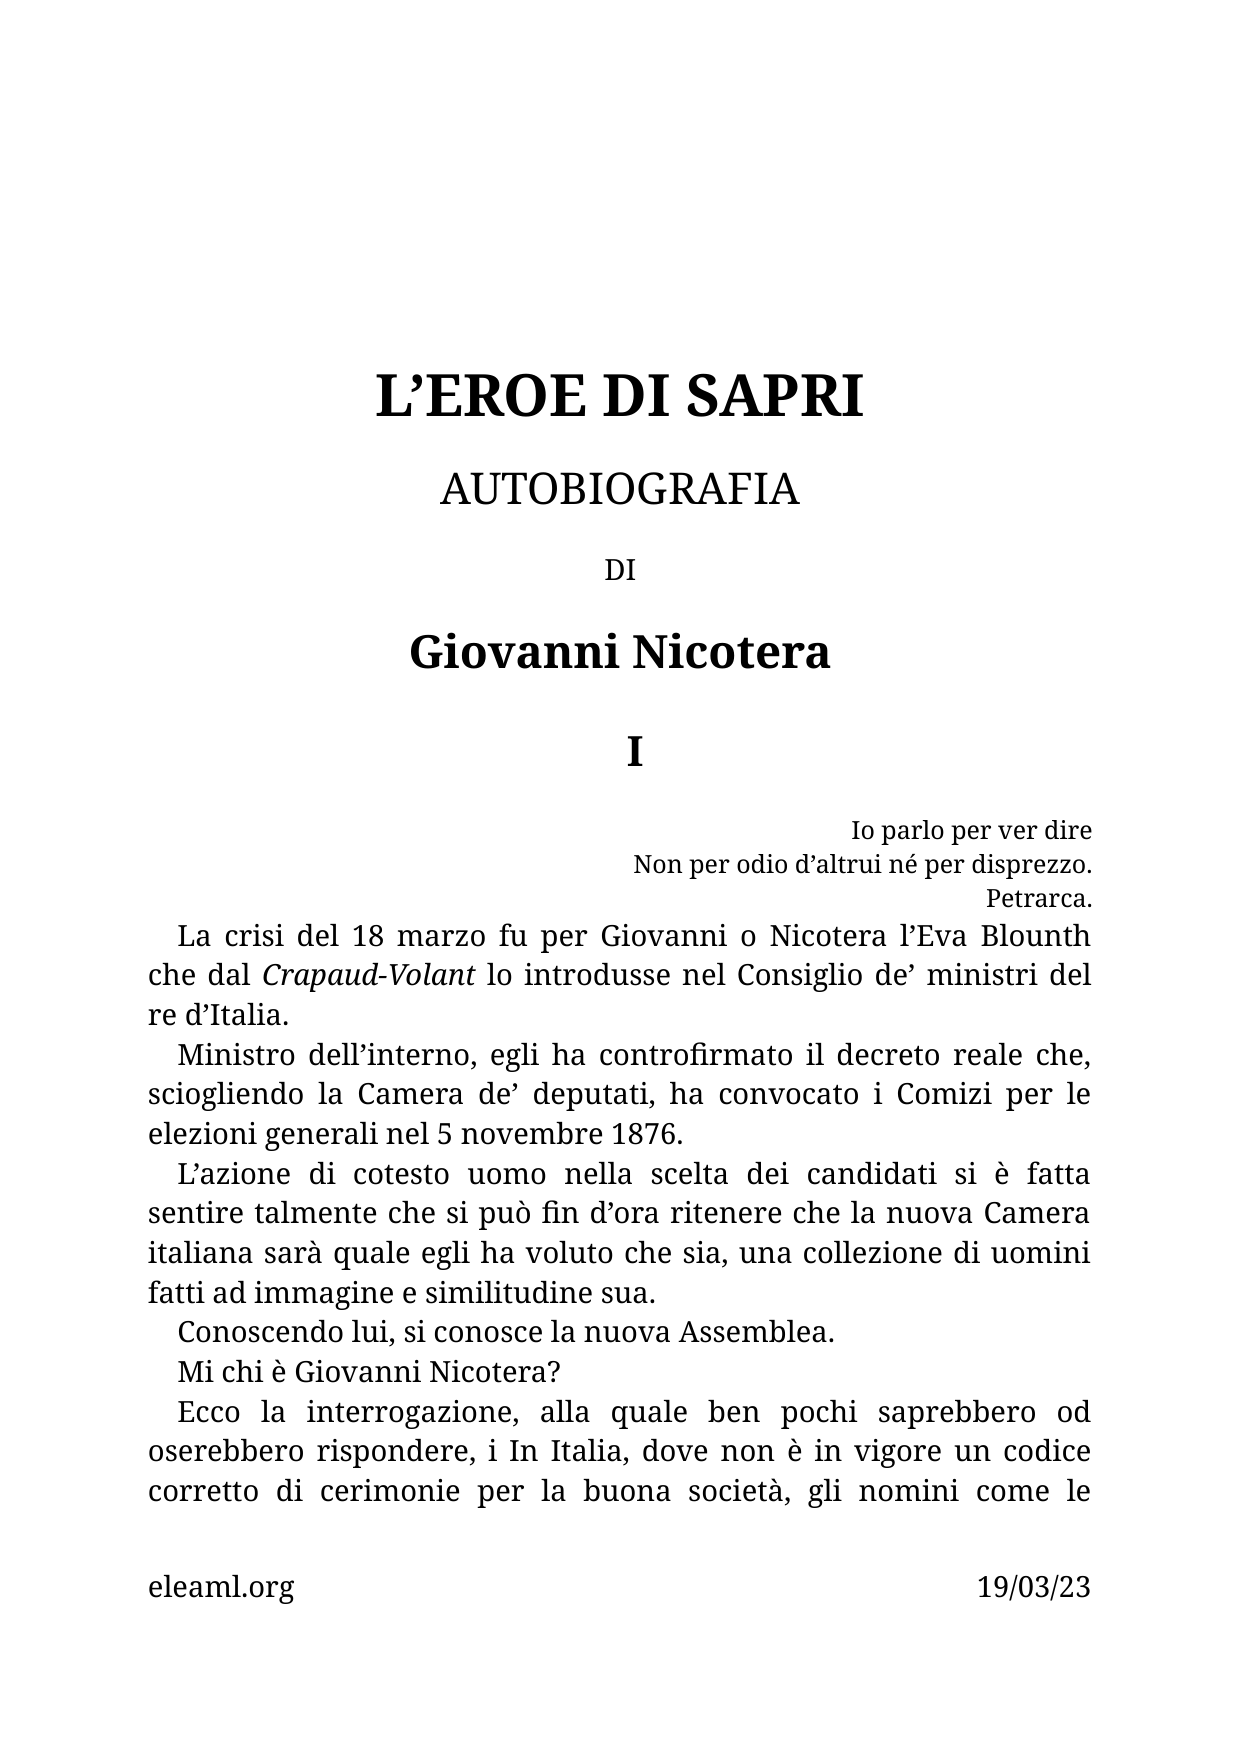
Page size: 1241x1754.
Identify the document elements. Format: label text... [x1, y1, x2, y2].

text AUTOBIOGRAFIA [148, 458, 1093, 517]
text Ecco la interrogazione, alla quale ben pochi saprebbero od oserebbero rispondere, i In Italia, dove non è in vigore un codice corretto di cerimonie per la buona società, gli nomini come le [148, 1391, 1093, 1510]
subtitle L’EROE DI SAPRI [148, 354, 1093, 434]
text Giovanni Nicotera [148, 620, 1093, 682]
text DI [148, 549, 1093, 588]
text Conoscendo lui, si conosce la nuova Assemblea. [148, 1312, 1093, 1351]
text L’azione di cotesto uomo nella scelta dei candidati si è fatta sentire talmente che si può fin d’ora ritenere che la nuova Camera italiana sarà quale egli ha voluto che sia, una collezione di uomini fatti ad immagine e similitudine sua. [148, 1153, 1093, 1312]
text Ministro dell’interno, egli ha controfirmato il decreto reale che, sciogliendo la Camera de’ deputati, ha convocato i Comizi per le elezioni generali nel 5 novembre 1876. [148, 1034, 1093, 1153]
text Mi chi è Giovanni Nicotera? [148, 1351, 1093, 1391]
text Non per odio d’altrui né per disprezzo. [148, 847, 1093, 881]
text Io parlo per ver dire [148, 813, 1093, 847]
text I [148, 722, 1093, 778]
text La crisi del 18 marzo fu per Giovanni o Nicotera l’Eva Blounth che dal Crapaud-Volant lo introdusse nel Consiglio de’ ministri del re d’Italia. [148, 915, 1093, 1034]
text Petrarca. [591, 881, 1093, 915]
